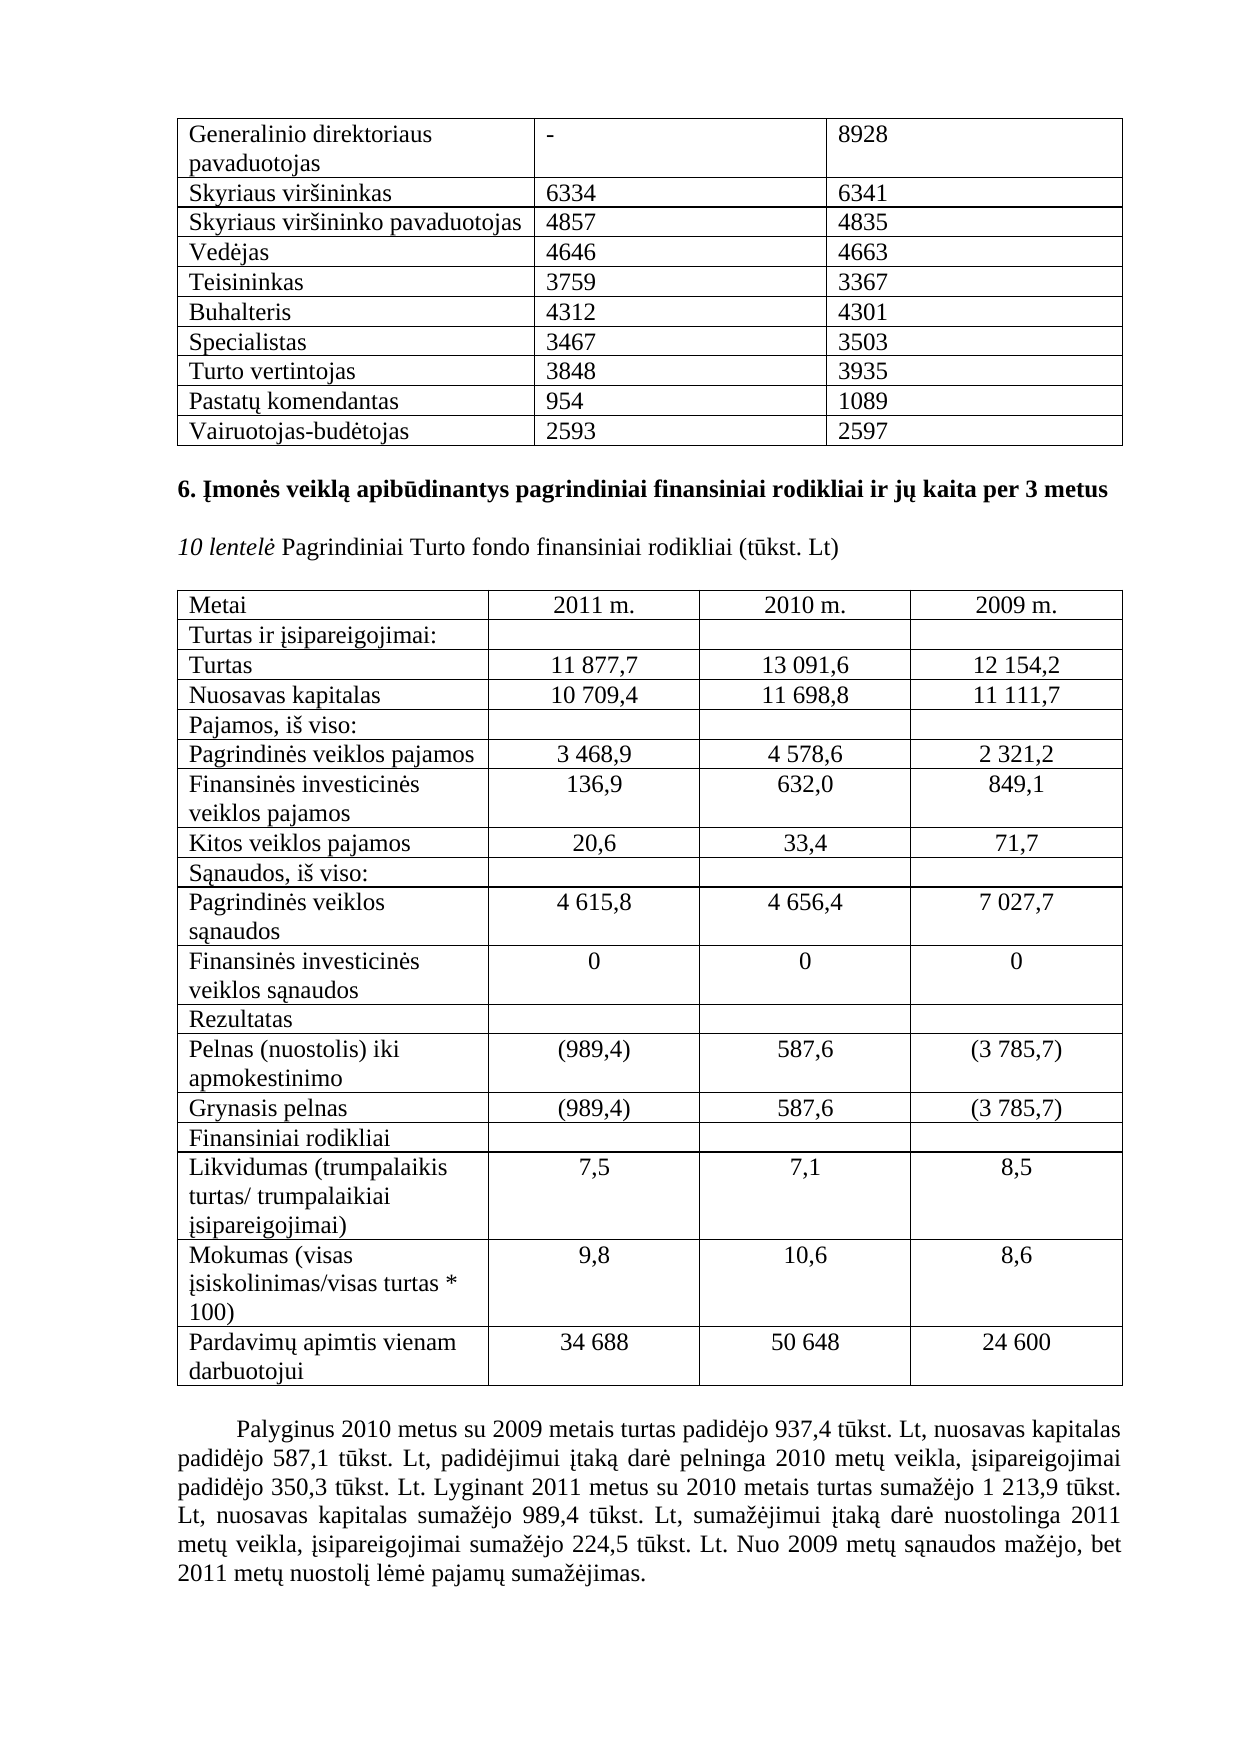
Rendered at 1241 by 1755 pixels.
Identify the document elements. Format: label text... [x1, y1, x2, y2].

table_cell Vairuotojas-budėtojas [178, 416, 534, 445]
text 10 lentelė Pagrindiniai Turto fondo finansiniai rodikliai (tūkst. Lt) [177, 532, 1122, 561]
table_cell 7 027,7 [911, 888, 1122, 945]
table_cell [911, 858, 1122, 886]
table_cell Pardavimų apimtis vienam darbuotojui [178, 1327, 488, 1384]
table_cell Grynasis pelnas [178, 1093, 488, 1122]
table_header 2009 m. [911, 591, 1122, 619]
text 6. Įmonės veiklą apibūdinantys pagrindiniai finansiniai rodikliai ir jų kaita per 3 metus [177, 474, 1122, 503]
table_cell [700, 620, 910, 649]
table_cell Pelnas (nuostolis) iki apmokestinimo [178, 1034, 488, 1092]
table_cell [911, 1005, 1122, 1033]
table_cell Likvidumas (trumpalaikis turtas/ trumpalaikiai įsipareigojimai) [178, 1153, 488, 1239]
table_cell [489, 1005, 699, 1033]
table_cell 0 [700, 946, 910, 1003]
table_cell 954 [535, 386, 826, 415]
table_cell 34 688 [489, 1327, 699, 1384]
table_cell 3848 [535, 356, 826, 385]
table_cell 11 111,7 [911, 680, 1122, 709]
table_cell Buhalteris [178, 297, 534, 326]
table_cell 11 698,8 [700, 680, 910, 709]
table_cell [489, 858, 699, 886]
table_cell 50 648 [700, 1327, 910, 1384]
table_cell [489, 1123, 699, 1151]
table_cell Finansinės investicinės veiklos pajamos [178, 769, 488, 827]
table_cell 13 091,6 [700, 650, 910, 679]
table_cell [700, 1123, 910, 1151]
table_cell [700, 710, 910, 738]
table_cell 4312 [535, 297, 826, 326]
table_cell 632,0 [700, 769, 910, 827]
table_cell 8,5 [911, 1153, 1122, 1239]
table_cell Pajamos, iš viso: [178, 710, 488, 738]
table_cell - [535, 119, 826, 177]
table_cell Turtas [178, 650, 488, 679]
table_cell Pagrindinės veiklos sąnaudos [178, 888, 488, 945]
table_cell 8,6 [911, 1240, 1122, 1326]
table_cell 8928 [827, 119, 1122, 177]
table_cell Pagrindinės veiklos pajamos [178, 740, 488, 768]
table_cell 2 321,2 [911, 740, 1122, 768]
table_cell 3759 [535, 267, 826, 296]
table_cell 20,6 [489, 828, 699, 857]
table_cell 4857 [535, 208, 826, 236]
table_header 2010 m. [700, 591, 910, 619]
table_cell Generalinio direktoriaus pavaduotojas [178, 119, 534, 177]
table_cell 10 709,4 [489, 680, 699, 709]
table_cell (3 785,7) [911, 1034, 1122, 1092]
table_cell 4 578,6 [700, 740, 910, 768]
table_cell Turtas ir įsipareigojimai: [178, 620, 488, 649]
table_cell Sąnaudos, iš viso: [178, 858, 488, 886]
table_cell 3503 [827, 327, 1122, 355]
text Palyginus 2010 metus su 2009 metais turtas padidėjo 937,4 tūkst. Lt, nuosavas kapitalas padidėjo 587,1 tūkst. Lt, padidėjimui įtaką darė pelninga 2010 metų veikla, įsipareigojimai padidėjo 350,3 tūkst. Lt. Lyginant 2011 metus su 2010 metais turtas sumažėjo 1 213,9 tūkst. Lt, nuosavas kapitalas sumažėjo 989,4 tūkst. Lt, sumažėjimui įtaką darė nuostolinga 2011 metų veikla, įsipareigojimai sumažėjo 224,5 tūkst. Lt. Nuo 2009 metų sąnaudos mažėjo, bet 2011 metų nuostolį lėmė pajamų sumažėjimas. [177, 1414, 1122, 1587]
table_cell [700, 1005, 910, 1033]
table_cell (3 785,7) [911, 1093, 1122, 1122]
table_cell Turto vertintojas [178, 356, 534, 385]
table_cell 4835 [827, 208, 1122, 236]
table_cell 3935 [827, 356, 1122, 385]
table_cell Finansinės investicinės veiklos sąnaudos [178, 946, 488, 1003]
table_cell 4301 [827, 297, 1122, 326]
table_cell 12 154,2 [911, 650, 1122, 679]
table_cell Pastatų komendantas [178, 386, 534, 415]
table_cell Rezultatas [178, 1005, 488, 1033]
table_cell [700, 858, 910, 886]
table_cell 3467 [535, 327, 826, 355]
table_cell Mokumas (visas įsiskolinimas/visas turtas * 100) [178, 1240, 488, 1326]
table_cell [911, 620, 1122, 649]
table_cell [489, 620, 699, 649]
table_cell 33,4 [700, 828, 910, 857]
table_cell [489, 710, 699, 738]
table_cell 849,1 [911, 769, 1122, 827]
table_cell 71,7 [911, 828, 1122, 857]
table_cell Specialistas [178, 327, 534, 355]
table_cell 587,6 [700, 1093, 910, 1122]
table_cell 7,1 [700, 1153, 910, 1239]
table_cell 2593 [535, 416, 826, 445]
table_cell Nuosavas kapitalas [178, 680, 488, 709]
table_cell 4 656,4 [700, 888, 910, 945]
table_cell 2597 [827, 416, 1122, 445]
table_cell [911, 710, 1122, 738]
table_cell Kitos veiklos pajamos [178, 828, 488, 857]
table_cell Skyriaus viršininko pavaduotojas [178, 208, 534, 236]
table_cell 6341 [827, 178, 1122, 206]
table_cell 1089 [827, 386, 1122, 415]
table_cell Skyriaus viršininkas [178, 178, 534, 206]
table_cell 24 600 [911, 1327, 1122, 1384]
table_cell 7,5 [489, 1153, 699, 1239]
table_cell 4646 [535, 237, 826, 266]
table_cell (989,4) [489, 1034, 699, 1092]
table_cell 136,9 [489, 769, 699, 827]
table_header Metai [178, 591, 488, 619]
table_cell Vedėjas [178, 237, 534, 266]
table_cell 4 615,8 [489, 888, 699, 945]
table_cell (989,4) [489, 1093, 699, 1122]
table_cell 4663 [827, 237, 1122, 266]
table_cell 3 468,9 [489, 740, 699, 768]
table_cell Teisininkas [178, 267, 534, 296]
table_cell 11 877,7 [489, 650, 699, 679]
table_cell 0 [911, 946, 1122, 1003]
table_cell 0 [489, 946, 699, 1003]
table_cell 587,6 [700, 1034, 910, 1092]
table_cell 10,6 [700, 1240, 910, 1326]
table_header 2011 m. [489, 591, 699, 619]
table_cell [911, 1123, 1122, 1151]
table_cell 9,8 [489, 1240, 699, 1326]
table_cell 3367 [827, 267, 1122, 296]
table_cell 6334 [535, 178, 826, 206]
table_cell Finansiniai rodikliai [178, 1123, 488, 1151]
